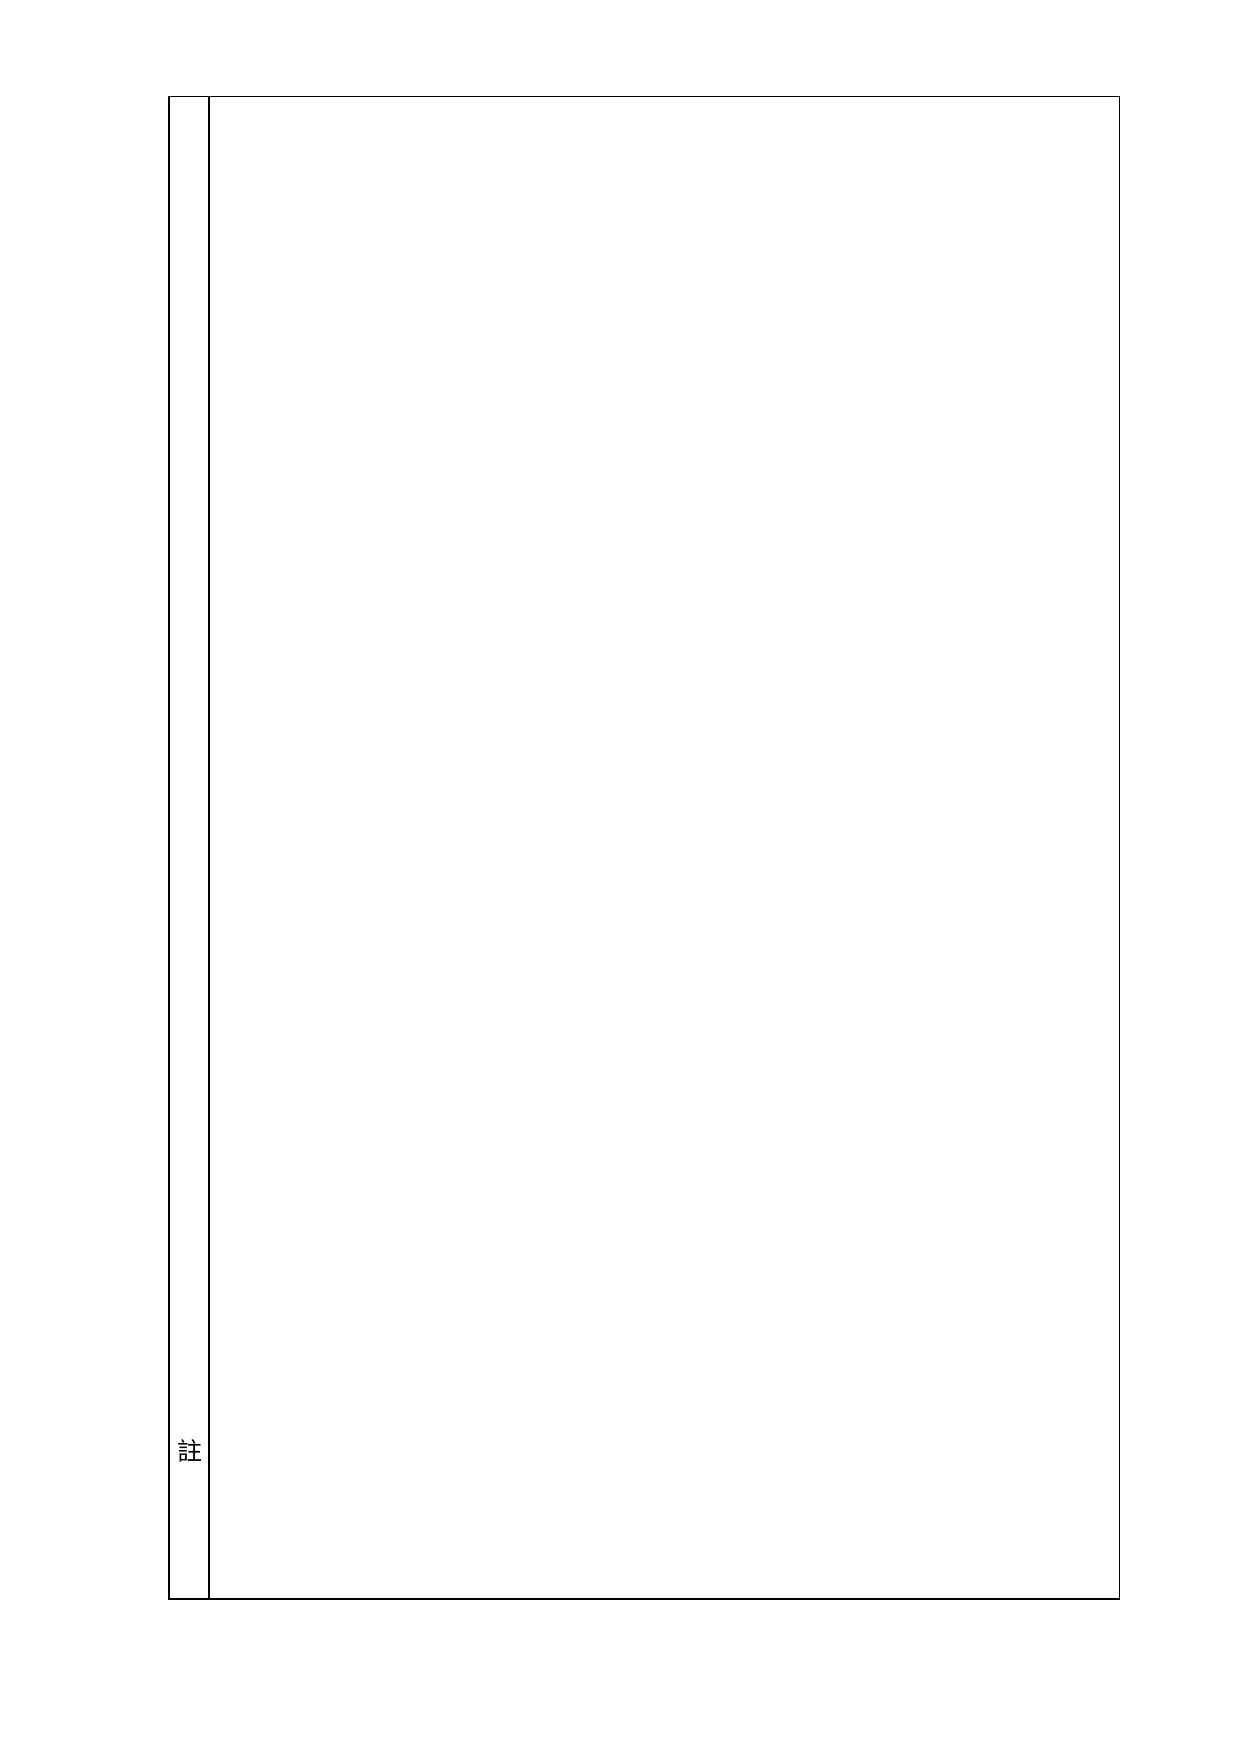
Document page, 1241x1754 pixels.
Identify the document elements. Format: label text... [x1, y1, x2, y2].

table_cell 註 [170, 97, 208, 1598]
table_cell [247, 97, 384, 1598]
table_cell [384, 97, 734, 1598]
table_cell [210, 97, 247, 1598]
table_cell [734, 97, 1047, 1598]
table_cell [1047, 97, 1119, 1598]
